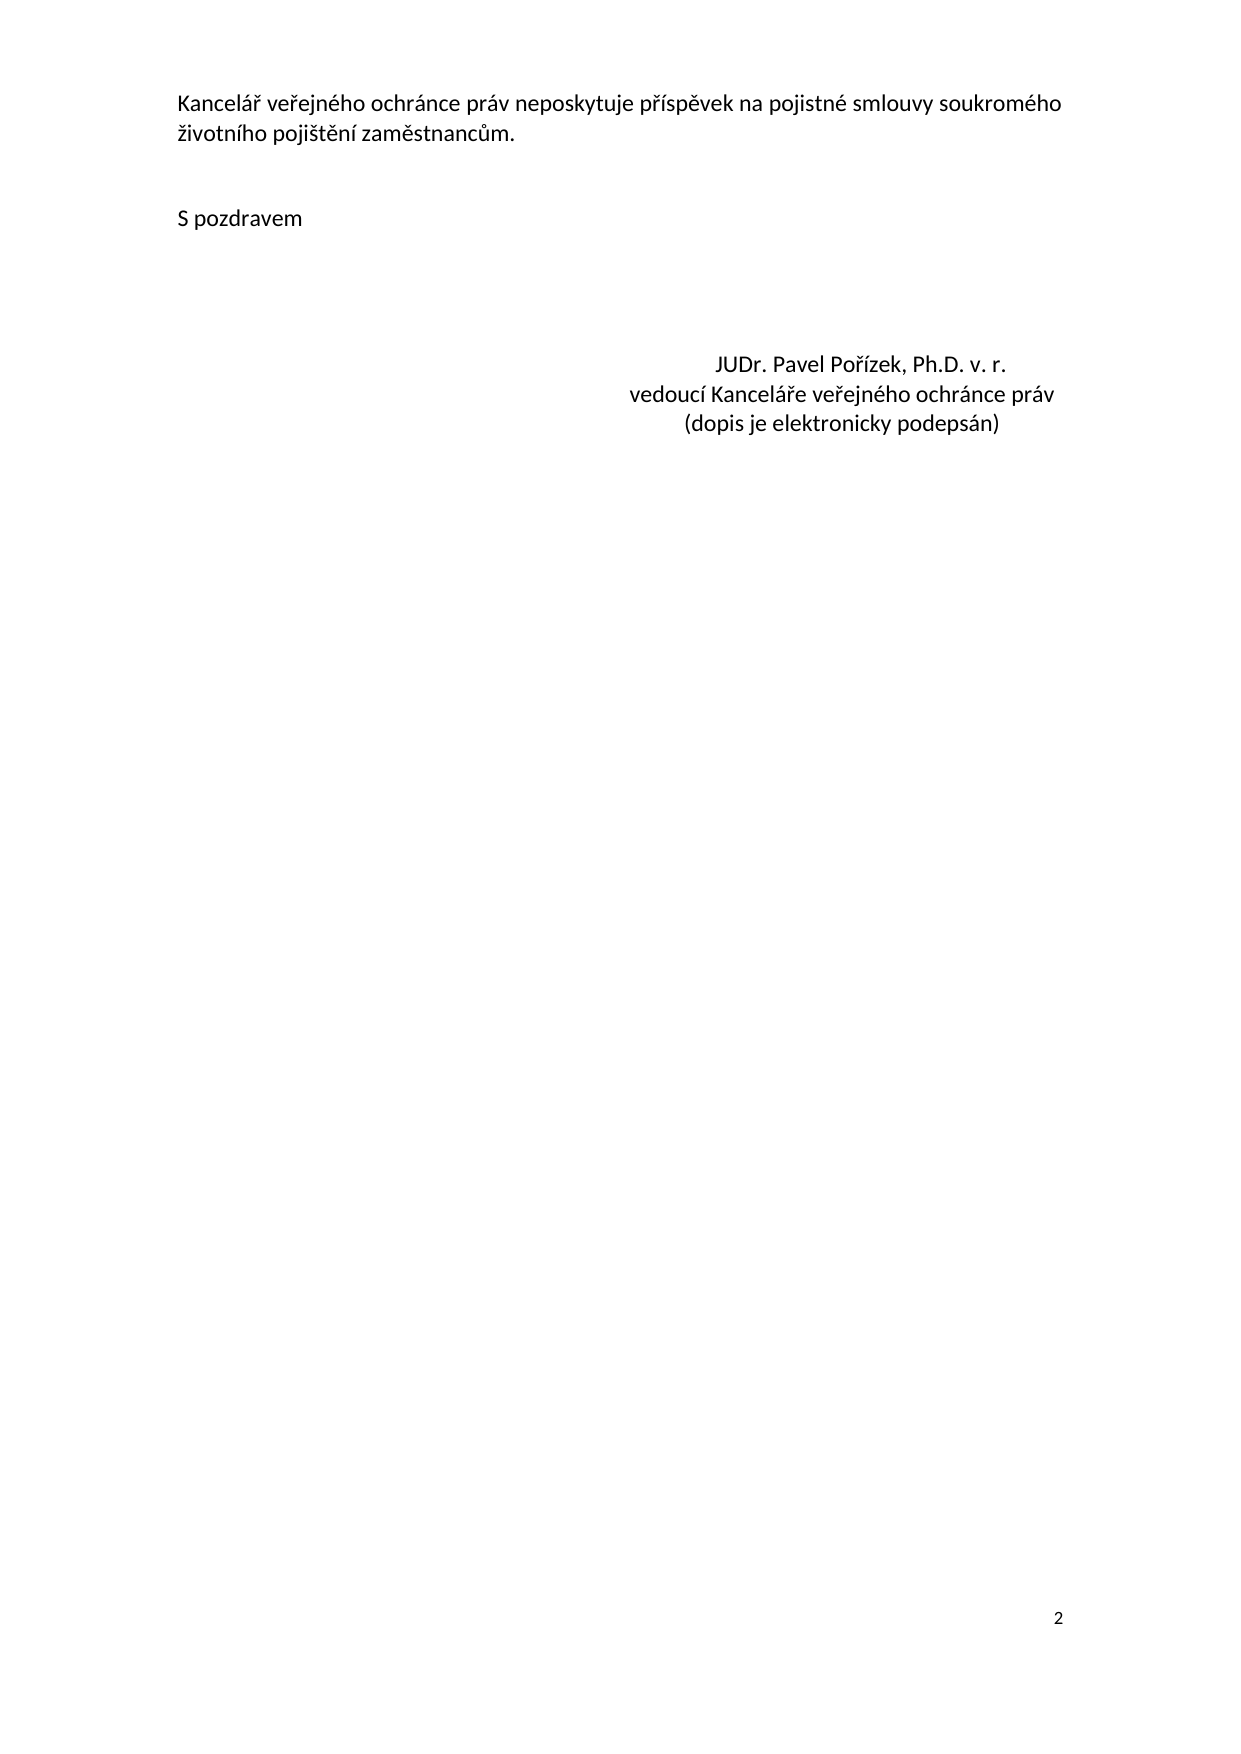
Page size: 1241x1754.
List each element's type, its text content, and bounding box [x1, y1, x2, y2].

text vedoucí Kanceláře veřejného ochránce práv [177, 379, 1063, 408]
text JUDr. Pavel Pořízek, Ph.D. v. r. [177, 349, 1063, 379]
text (dopis je elektronicky podepsán) [177, 408, 1063, 437]
text S pozdravem [177, 203, 1063, 232]
text Kancelář veřejného ochránce práv neposkytuje příspěvek na pojistné smlouvy soukromého životního pojištění zaměstnancům. [177, 88, 1063, 147]
